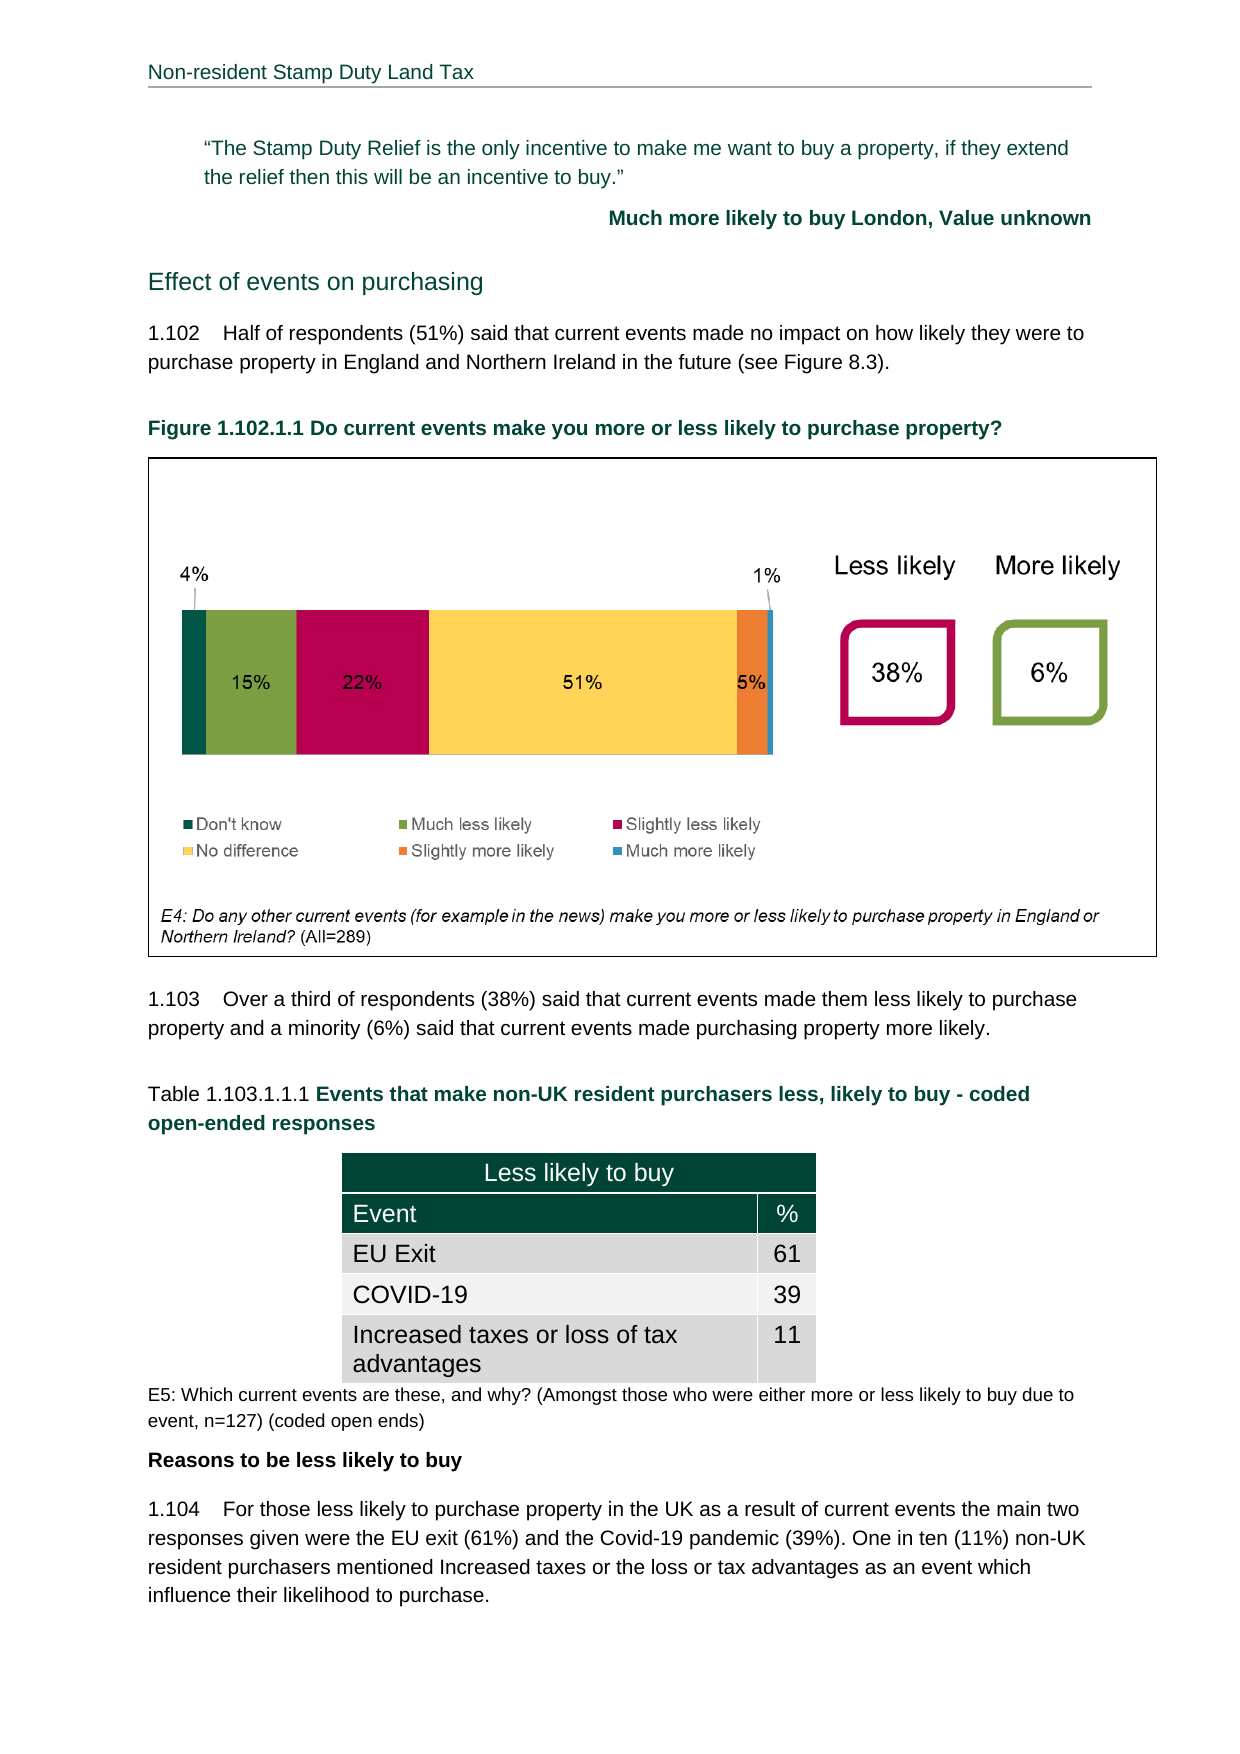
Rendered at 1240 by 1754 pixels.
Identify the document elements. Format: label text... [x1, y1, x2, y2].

list Do current events make you more or less likely to purchase property? [148, 416, 1092, 440]
table_cell Event [342, 1194, 757, 1233]
subtitle Reasons to be less likely to buy [148, 1448, 1092, 1472]
table_cell 39 [758, 1274, 816, 1314]
list Over a third of respondents (38%) said that current events made them less likely to purchase property and a minority (6%) said that current events made purchasing property more likely. [148, 987, 1092, 1040]
text Much more likely to buy London, Value unknown [148, 206, 1092, 230]
list For those less likely to purchase property in the UK as a result of current events the main two responses given were the EU exit (61%) and the Covid-19 pandemic (39%). One in ten (11%) non-UK resident purchasers mentioned Increased taxes or the loss or tax advantages as an event which influence their likelihood to purchase. [148, 1497, 1092, 1607]
text E5: Which current events are these, and why? (Amongst those who were either more or less likely to buy due to event, n=127) (coded open ends) [148, 1384, 1092, 1431]
table_cell Increased taxes or loss of tax advantages [342, 1315, 757, 1383]
table_cell EU Exit [342, 1234, 757, 1273]
table_cell 11 [758, 1315, 816, 1383]
list Half of respondents (51%) said that current events made no impact on how likely they were to purchase property in England and Northern Ireland in the future (see Figure 8.3). [148, 321, 1092, 374]
text “The Stamp Duty Relief is the only incentive to make me want to buy a property, if they extend the relief then this will be an incentive to buy.” [204, 136, 1092, 188]
list Events that make non-UK resident purchasers less, likely to buy - coded open-ended responses [148, 1082, 1092, 1135]
table_cell COVID-19 [342, 1274, 757, 1314]
subtitle Effect of events on purchasing [148, 267, 1092, 296]
table_header Less likely to buy [342, 1153, 816, 1192]
table_cell 61 [758, 1234, 816, 1273]
table_cell % [758, 1194, 816, 1233]
